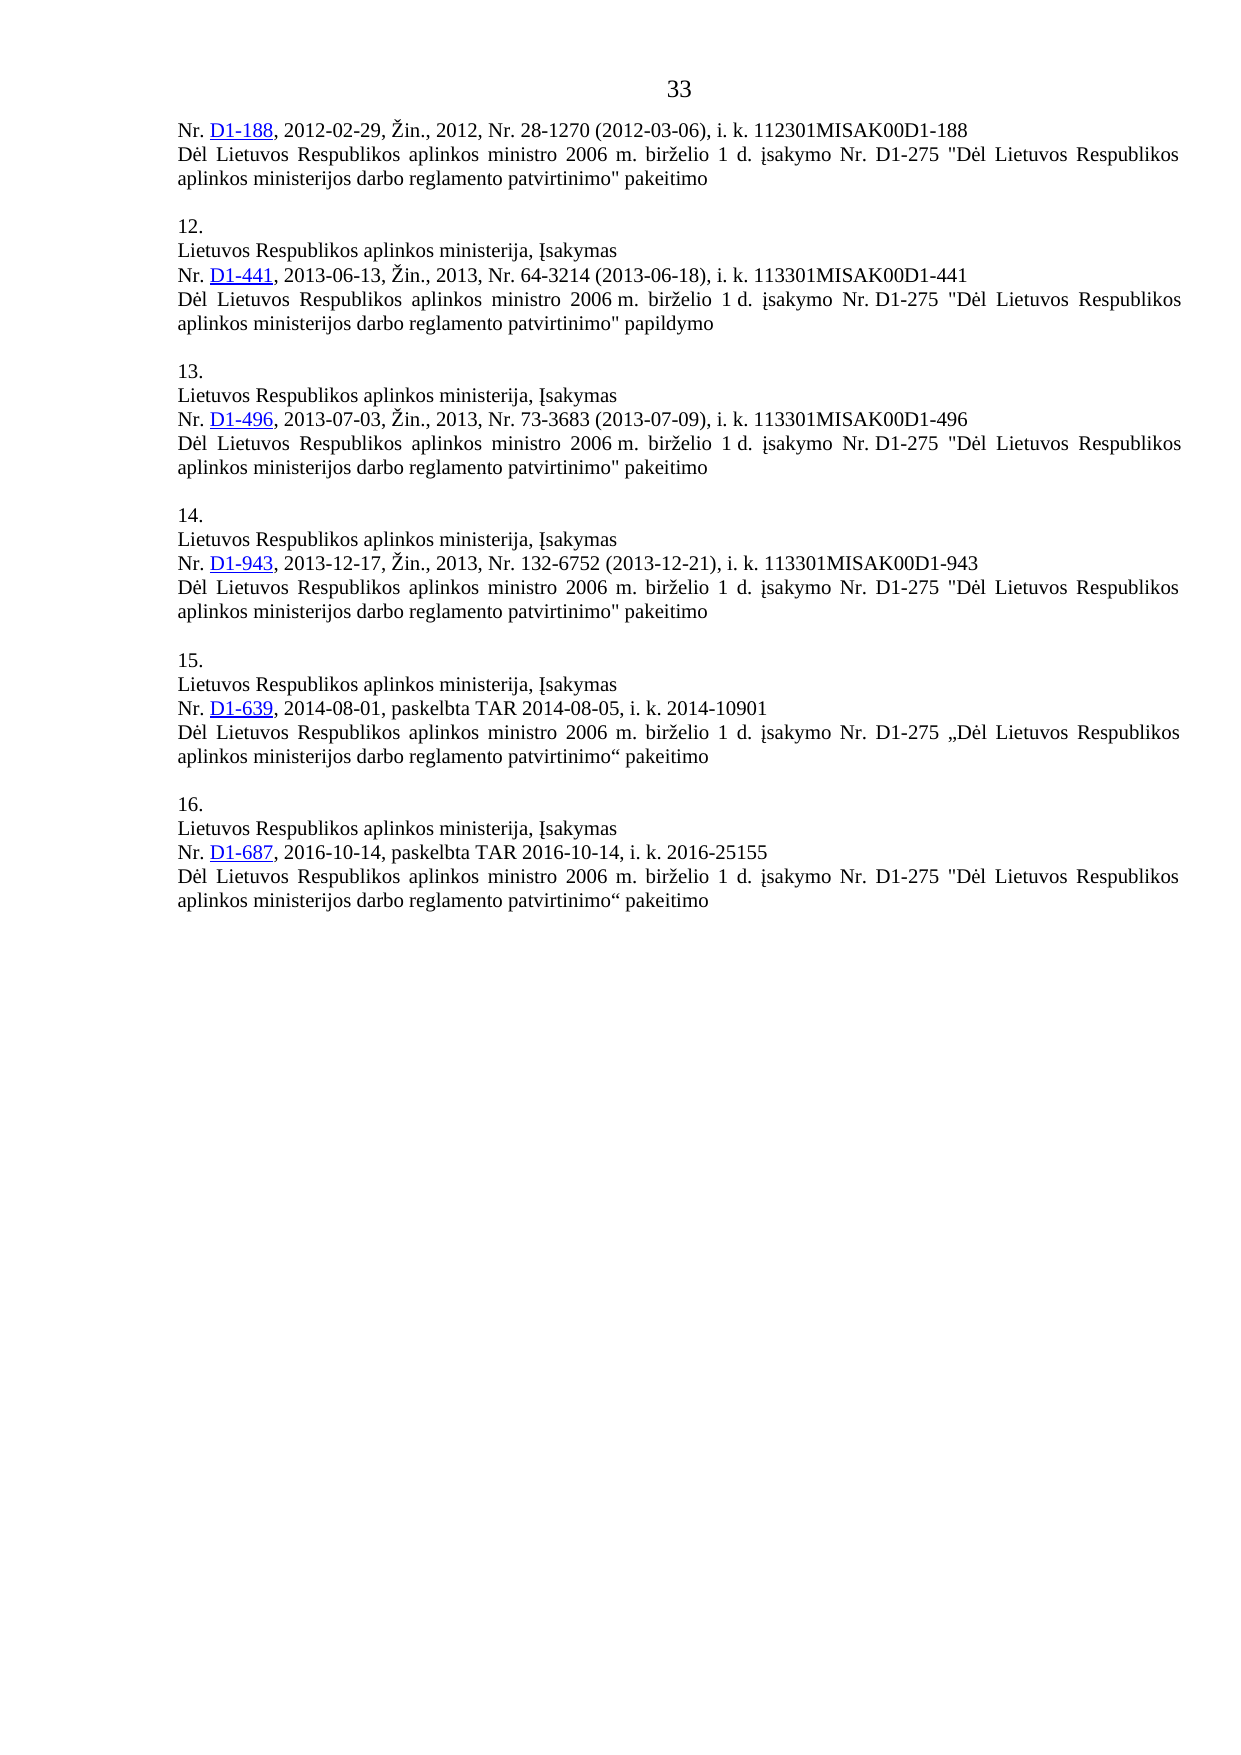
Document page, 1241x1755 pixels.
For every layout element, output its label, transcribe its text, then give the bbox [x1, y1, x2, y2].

text Dėl Lietuvos Respublikos aplinkos ministro 2006 m. birželio 1 d. įsakymo Nr. D1-275 "Dėl Lietuvos Respublikos aplinkos ministerijos darbo reglamento patvirtinimo“ pakeitimo [177, 864, 1181, 912]
text Dėl Lietuvos Respublikos aplinkos ministro 2006 m. birželio 1 d. įsakymo Nr. D1-275 "Dėl Lietuvos Respublikos aplinkos ministerijos darbo reglamento patvirtinimo" papildymo [177, 287, 1181, 335]
text Lietuvos Respublikos aplinkos ministerija, Įsakymas [177, 816, 1181, 840]
text Nr. D1-188, 2012-02-29, Žin., 2012, Nr. 28-1270 (2012-03-06), i. k. 112301MISAK00D1-188 [177, 118, 1181, 142]
text 12. [177, 214, 1181, 238]
text Nr. D1-496, 2013-07-03, Žin., 2013, Nr. 73-3683 (2013-07-09), i. k. 113301MISAK00D1-496 [177, 407, 1181, 431]
text 15. [177, 647, 1181, 672]
text Nr. D1-639, 2014-08-01, paskelbta TAR 2014-08-05, i. k. 2014-10901 [177, 696, 1181, 720]
text Lietuvos Respublikos aplinkos ministerija, Įsakymas [177, 383, 1181, 407]
text 14. [177, 503, 1181, 527]
text Dėl Lietuvos Respublikos aplinkos ministro 2006 m. birželio 1 d. įsakymo Nr. D1-275 „Dėl Lietuvos Respublikos aplinkos ministerijos darbo reglamento patvirtinimo“ pakeitimo [177, 720, 1181, 768]
text 13. [177, 359, 1181, 383]
text Nr. D1-943, 2013-12-17, Žin., 2013, Nr. 132-6752 (2013-12-21), i. k. 113301MISAK00D1-943 [177, 551, 1181, 575]
text Dėl Lietuvos Respublikos aplinkos ministro 2006 m. birželio 1 d. įsakymo Nr. D1-275 "Dėl Lietuvos Respublikos aplinkos ministerijos darbo reglamento patvirtinimo" pakeitimo [177, 575, 1181, 623]
text Nr. D1-441, 2013-06-13, Žin., 2013, Nr. 64-3214 (2013-06-18), i. k. 113301MISAK00D1-441 [177, 262, 1181, 287]
text Lietuvos Respublikos aplinkos ministerija, Įsakymas [177, 238, 1181, 262]
text Lietuvos Respublikos aplinkos ministerija, Įsakymas [177, 672, 1181, 696]
text 16. [177, 792, 1181, 816]
text Dėl Lietuvos Respublikos aplinkos ministro 2006 m. birželio 1 d. įsakymo Nr. D1-275 "Dėl Lietuvos Respublikos aplinkos ministerijos darbo reglamento patvirtinimo" pakeitimo [177, 431, 1181, 479]
text Nr. D1-687, 2016-10-14, paskelbta TAR 2016-10-14, i. k. 2016-25155 [177, 840, 1181, 864]
text Dėl Lietuvos Respublikos aplinkos ministro 2006 m. birželio 1 d. įsakymo Nr. D1-275 "Dėl Lietuvos Respublikos aplinkos ministerijos darbo reglamento patvirtinimo" pakeitimo [177, 142, 1181, 190]
text Lietuvos Respublikos aplinkos ministerija, Įsakymas [177, 527, 1181, 551]
